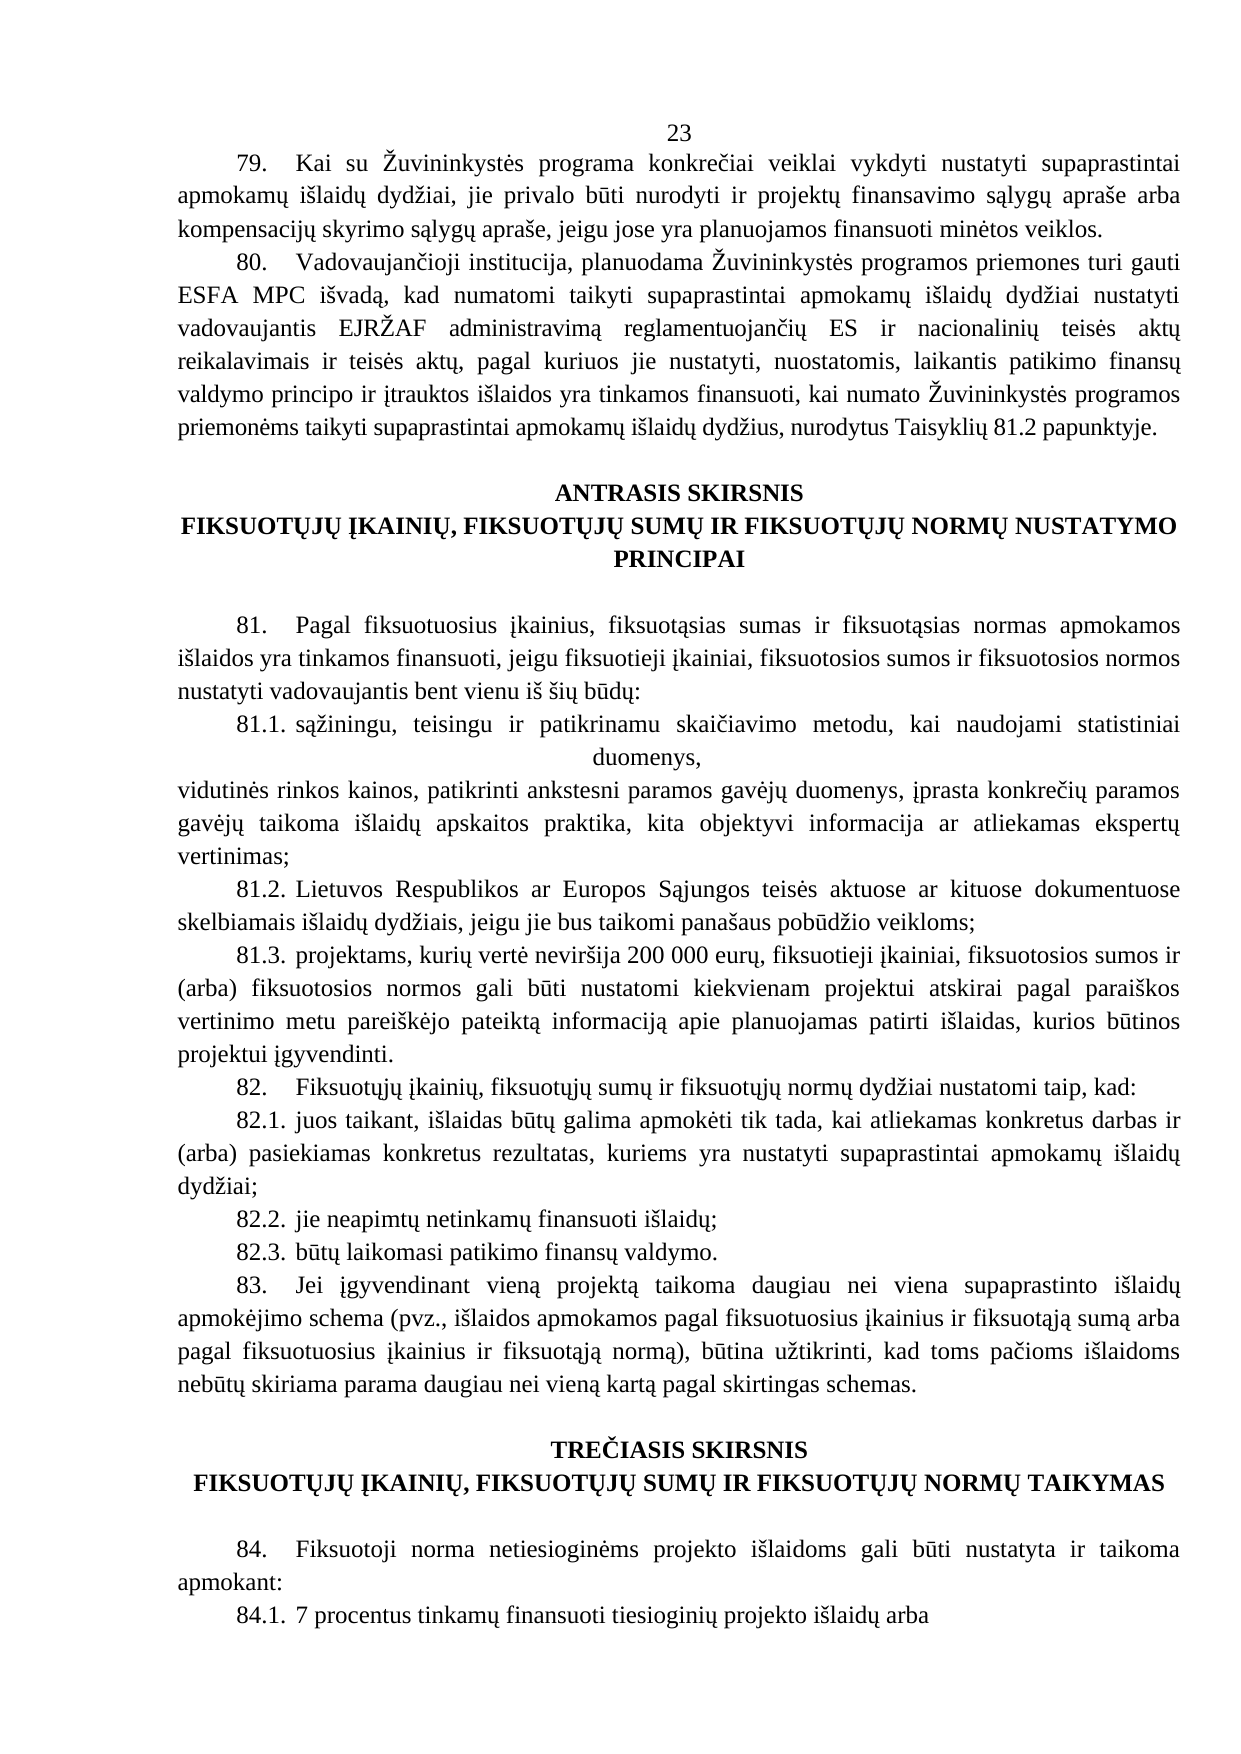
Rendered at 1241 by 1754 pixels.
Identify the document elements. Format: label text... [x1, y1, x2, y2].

text 81.1. sąžiningu, teisingu ir patikrinamu skaičiavimo metodu, kai naudojami statistiniai duomenys, [236, 709, 1181, 771]
text 84.1. 7 procentus tinkamų finansuoti tiesioginių projekto išlaidų arba [236, 1601, 1181, 1629]
text 81.3. projektams, kurių vertė neviršija 200 000 eurų, fiksuotieji įkainiai, fiksuotosios sumos ir (arba) fiksuotosios normos gali būti nustatomi kiekvienam projektui atskirai pagal paraiškos vertinimo metu pareiškėjo pateiktą informaciją apie planuojamas patirti išlaidas, kurios būtinos projektui įgyvendinti. [177, 940, 1181, 1068]
subtitle TREČIASIS SKIRSNIS [177, 1435, 1181, 1464]
text 79. Kai su Žuvininkystės programa konkrečiai veiklai vykdyti nustatyti supaprastintai apmokamų išlaidų dydžiai, jie privalo būti nurodyti ir projektų finansavimo sąlygų apraše arba kompensacijų skyrimo sąlygų apraše, jeigu jose yra planuojamos finansuoti minėtos veiklos. [177, 148, 1181, 242]
text 82. Fiksuotųjų įkainių, fiksuotųjų sumų ir fiksuotųjų normų dydžiai nustatomi taip, kad: [177, 1072, 1181, 1101]
text 83. Jei įgyvendinant vieną projektą taikoma daugiau nei viena supaprastinto išlaidų apmokėjimo schema (pvz., išlaidos apmokamos pagal fiksuotuosius įkainius ir fiksuotąją sumą arba pagal fiksuotuosius įkainius ir fiksuotąją normą), būtina užtikrinti, kad toms pačioms išlaidoms nebūtų skiriama parama daugiau nei vieną kartą pagal skirtingas schemas. [177, 1270, 1181, 1398]
text 84. Fiksuotoji norma netiesioginėms projekto išlaidoms gali būti nustatyta ir taikoma apmokant: [177, 1534, 1181, 1596]
subtitle ANTRASIS SKIRSNIS [177, 478, 1181, 507]
text 82.2. jie neapimtų netinkamų finansuoti išlaidų; [177, 1204, 1181, 1233]
text 81. Pagal fiksuotuosius įkainius, fiksuotąsias sumas ir fiksuotąsias normas apmokamos išlaidos yra tinkamos finansuoti, jeigu fiksuotieji įkainiai, fiksuotosios sumos ir fiksuotosios normos nustatyti vadovaujantis bent vienu iš šių būdų: [177, 610, 1181, 705]
text 81.2. Lietuvos Respublikos ar Europos Sąjungos teisės aktuose ar kituose dokumentuose skelbiamais išlaidų dydžiais, jeigu jie bus taikomi panašaus pobūdžio veikloms; [177, 874, 1181, 936]
subtitle FIKSUOTŲJŲ ĮKAINIŲ, FIKSUOTŲJŲ SUMŲ IR FIKSUOTŲJŲ NORMŲ TAIKYMAS [177, 1468, 1181, 1497]
text vidutinės rinkos kainos, patikrinti ankstesni paramos gavėjų duomenys, įprasta konkrečių paramos gavėjų taikoma išlaidų apskaitos praktika, kita objektyvi informacija ar atliekamas ekspertų vertinimas; [177, 775, 1181, 870]
text 82.1. juos taikant, išlaidas būtų galima apmokėti tik tada, kai atliekamas konkretus darbas ir (arba) pasiekiamas konkretus rezultatas, kuriems yra nustatyti supaprastintai apmokamų išlaidų dydžiai; [177, 1105, 1181, 1200]
text 82.3. būtų laikomasi patikimo finansų valdymo. [177, 1237, 1181, 1266]
subtitle FIKSUOTŲJŲ ĮKAINIŲ, FIKSUOTŲJŲ SUMŲ IR FIKSUOTŲJŲ NORMŲ NUSTATYMO PRINCIPAI [177, 511, 1181, 573]
text 80. Vadovaujančioji institucija, planuodama Žuvininkystės programos priemones turi gauti ESFA MPC išvadą, kad numatomi taikyti supaprastintai apmokamų išlaidų dydžiai nustatyti vadovaujantis EJRŽAF administravimą reglamentuojančių ES ir nacionalinių teisės aktų reikalavimais ir teisės aktų, pagal kuriuos jie nustatyti, nuostatomis, laikantis patikimo finansų valdymo principo ir įtrauktos išlaidos yra tinkamos finansuoti, kai numato Žuvininkystės programos priemonėms taikyti supaprastintai apmokamų išlaidų dydžius, nurodytus Taisyklių 81.2 papunktyje. [177, 247, 1181, 441]
